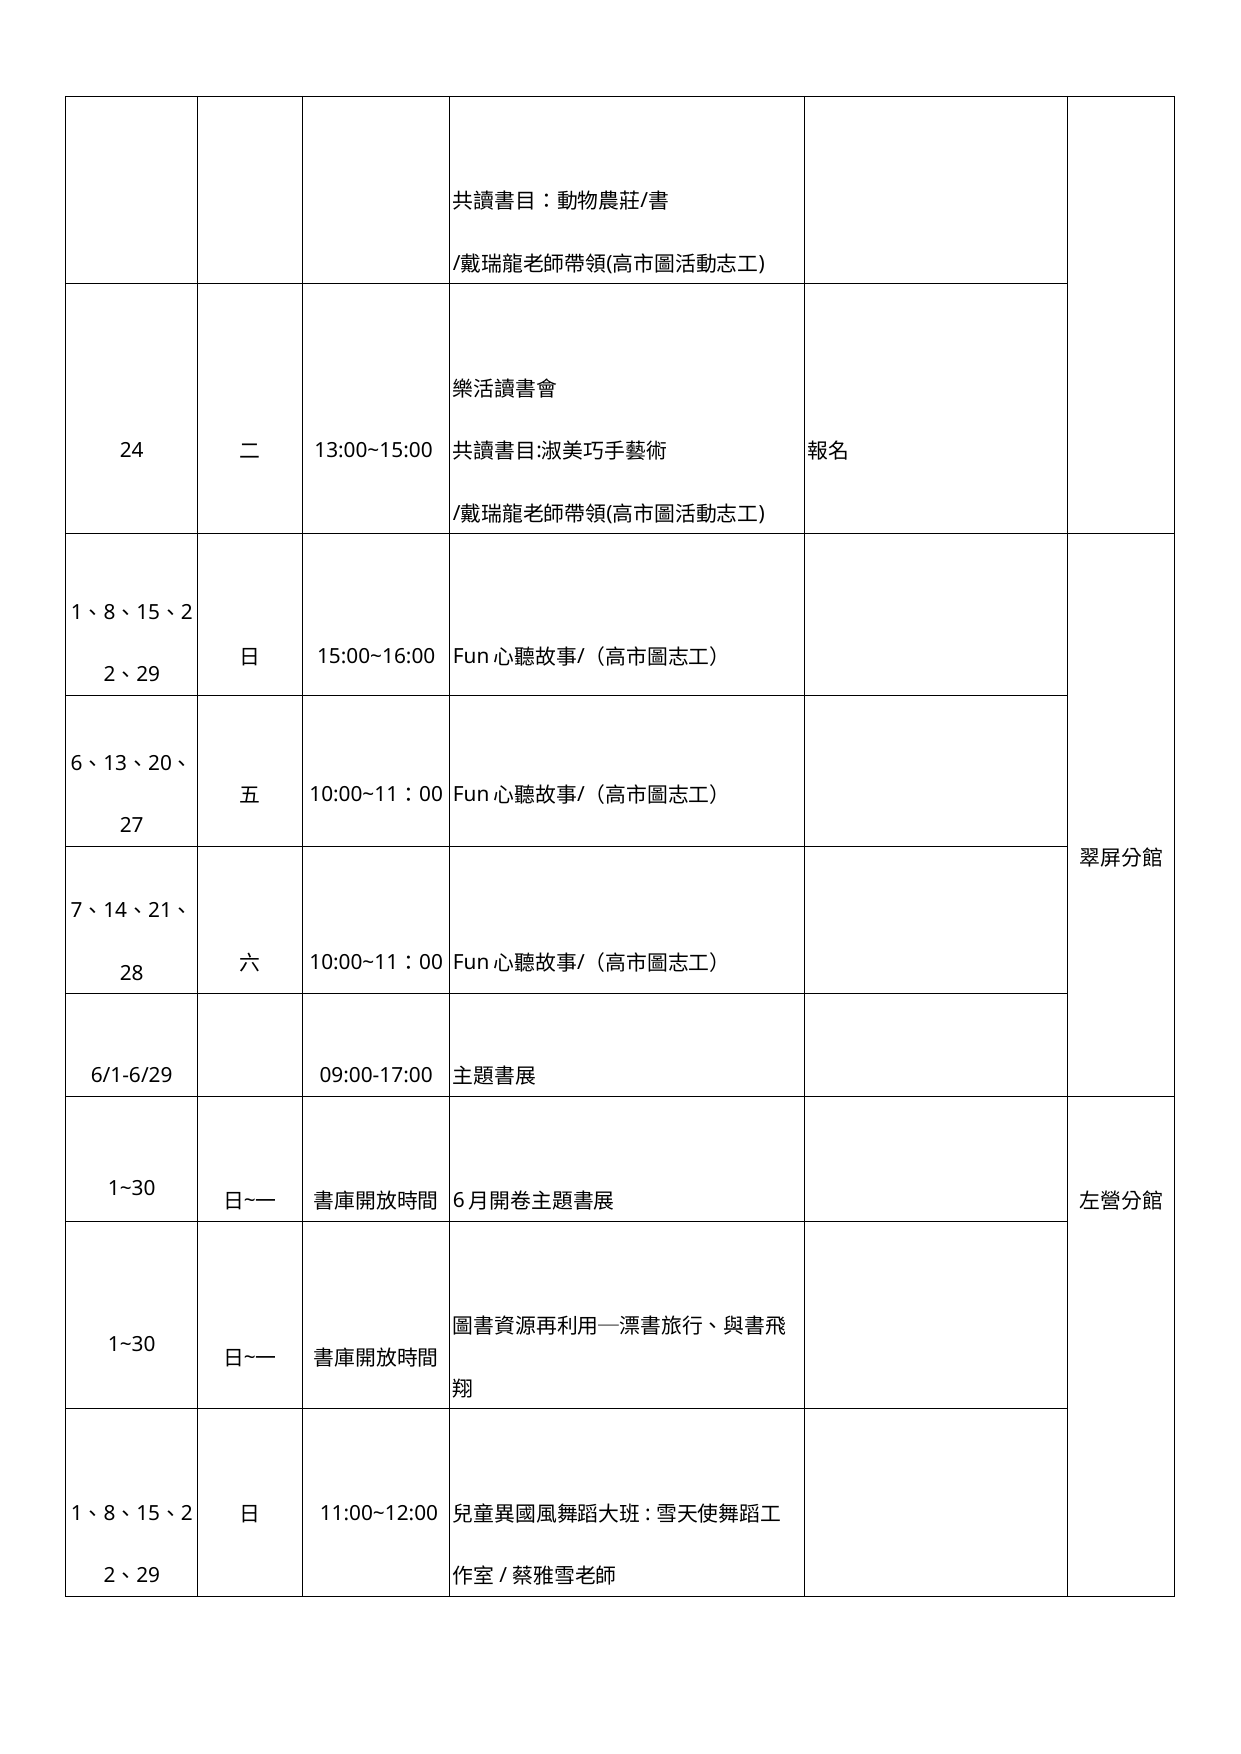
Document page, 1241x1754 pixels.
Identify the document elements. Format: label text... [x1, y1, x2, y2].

table_cell [805, 847, 1067, 993]
table_cell [805, 1222, 1067, 1408]
table_cell 10:00~11：00 [303, 696, 449, 846]
table_cell 共讀書目：動物農莊/書 /戴瑞龍老師帶領(高市圖活動志工) [450, 97, 804, 283]
table_cell 左營分館 [1068, 1097, 1174, 1596]
table_cell 09:00-17:00 [303, 994, 449, 1096]
table_cell [805, 534, 1067, 695]
table_cell 圖書資源再利用─漂書旅行、與書飛翔 [450, 1222, 804, 1408]
table_cell Fun心聽故事/（高市圖志工） [450, 696, 804, 846]
table_cell [805, 1409, 1067, 1596]
table_cell 日 [198, 534, 302, 695]
table_cell [805, 994, 1067, 1096]
table_cell [805, 1097, 1067, 1221]
table_cell [805, 696, 1067, 846]
table_cell 二 [198, 284, 302, 533]
table_cell [805, 97, 1067, 283]
table_cell 15:00~16:00 [303, 534, 449, 695]
table_cell 書庫開放時間 [303, 1222, 449, 1408]
table_cell 6、13、20、27 [66, 696, 197, 846]
table_cell 主題書展 [450, 994, 804, 1096]
table_cell 10:00~11：00 [303, 847, 449, 993]
table_cell [198, 97, 302, 283]
table_cell 11:00~12:00 [303, 1409, 449, 1596]
table_cell 日~一 [198, 1097, 302, 1221]
table_cell [1068, 97, 1174, 533]
table_cell 報名 [805, 284, 1067, 533]
table_cell 日 [198, 1409, 302, 1596]
table_cell Fun心聽故事/（高市圖志工） [450, 534, 804, 695]
table_cell [303, 97, 449, 283]
table_cell 6/1-6/29 [66, 994, 197, 1096]
table_cell 1~30 [66, 1097, 197, 1221]
table_cell 1、8、15、22、29 [66, 534, 197, 695]
table_cell [198, 994, 302, 1096]
table_cell 兒童異國風舞蹈大班 : 雪天使舞蹈工作室 / 蔡雅雪老師 [450, 1409, 804, 1596]
table_cell 13:00~15:00 [303, 284, 449, 533]
table_cell 1、8、15、22、29 [66, 1409, 197, 1596]
table_cell 日~一 [198, 1222, 302, 1408]
table_cell 1~30 [66, 1222, 197, 1408]
table_cell Fun心聽故事/（高市圖志工） [450, 847, 804, 993]
table_cell 7、14、21、28 [66, 847, 197, 993]
table_cell 樂活讀書會 共讀書目:淑美巧手藝術 /戴瑞龍老師帶領(高市圖活動志工) [450, 284, 804, 533]
table_cell 書庫開放時間 [303, 1097, 449, 1221]
table_cell 五 [198, 696, 302, 846]
table_cell 六 [198, 847, 302, 993]
table_cell 24 [66, 284, 197, 533]
table_cell [66, 97, 197, 283]
table_cell 6月開卷主題書展 [450, 1097, 804, 1221]
table_cell 翠屏分館 [1068, 534, 1174, 1096]
